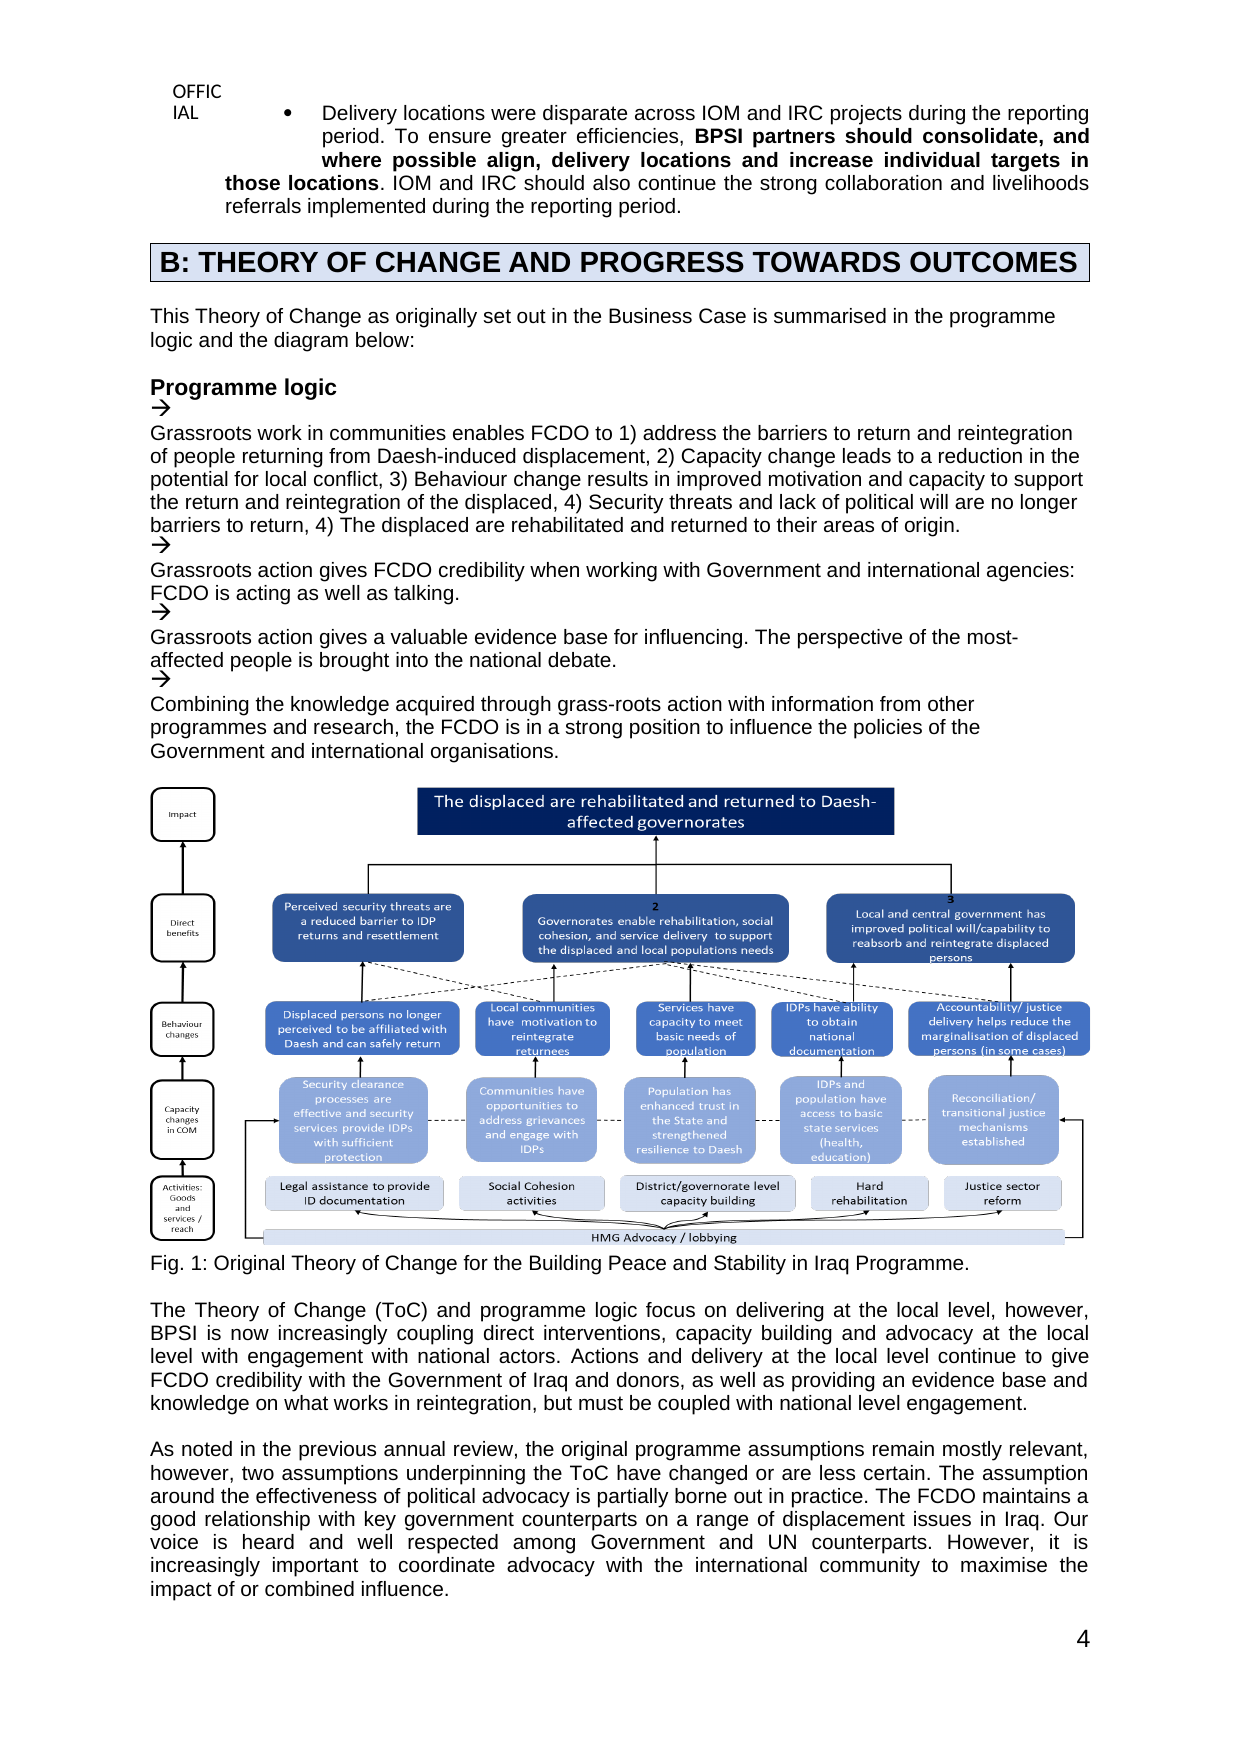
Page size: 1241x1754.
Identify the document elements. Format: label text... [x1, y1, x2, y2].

text Grassroots action gives FCDO credibility when working with Government and international agencies: FCDO is acting as well as talking. [150, 558, 1090, 604]
list Delivery locations were disparate across IOM and IRC projects during the reporting period. To ensure greater efficiencies, BPSI partners should consolidate, and where possible align, delivery locations and increase individual targets in those locations. IOM and IRC should also continue the strong collaboration and livelihoods referrals implemented during the reporting period. [187, 102, 1090, 218]
text Combining the knowledge acquired through grass-roots action with information from other programmes and research, the FCDO is in a strong position to influence the policies of the Government and international organisations. [150, 693, 1090, 762]
text Fig. 1: Original Theory of Change for the Building Peace and Stability in Iraq Programme. [150, 1252, 1090, 1275]
text à [150, 537, 1090, 558]
text à [150, 604, 1090, 625]
text This Theory of Change as originally set out in the Business Case is summarised in the programme logic and the diagram below: [150, 305, 1090, 351]
subtitle B: THEORY OF CHANGE AND PROGRESS TOWARDS OUTCOMES [151, 244, 1089, 281]
text As noted in the previous annual review, the original programme assumptions remain mostly relevant, however, two assumptions underpinning the ToC have changed or are less certain. The assumption around the effectiveness of political advocacy is partially borne out in practice. The FCDO maintains a good relationship with key government counterparts on a range of displacement issues in Iraq. Our voice is heard and well respected among Government and UN counterparts. However, it is increasingly important to coordinate advocacy with the international community to maximise the impact of or combined influence. [150, 1438, 1090, 1600]
text Grassroots work in communities enables FCDO to 1) address the barriers to return and reintegration of people returning from Daesh-induced displacement, 2) Capacity change leads to a reduction in the potential for local conflict, 3) Behaviour change results in improved motivation and capacity to support the return and reintegration of the displaced, 4) Security threats and lack of political will are no longer barriers to return, 4) The displaced are rehabilitated and returned to their areas of origin. [150, 421, 1090, 537]
text à [150, 672, 1090, 693]
text Programme logic [150, 375, 1090, 400]
text à [150, 400, 1090, 421]
picture [150, 785, 1091, 1252]
text The Theory of Change (ToC) and programme logic focus on delivering at the local level, however, BPSI is now increasingly coupling direct interventions, capacity building and advocacy at the local level with engagement with national actors. Actions and delivery at the local level continue to give FCDO credibility with the Government of Iraq and donors, as well as providing an evidence base and knowledge on what works in reintegration, but must be coupled with national level engagement. [150, 1298, 1090, 1414]
text Grassroots action gives a valuable evidence base for influencing. The perspective of the most-affected people is brought into the national debate. [150, 625, 1090, 672]
